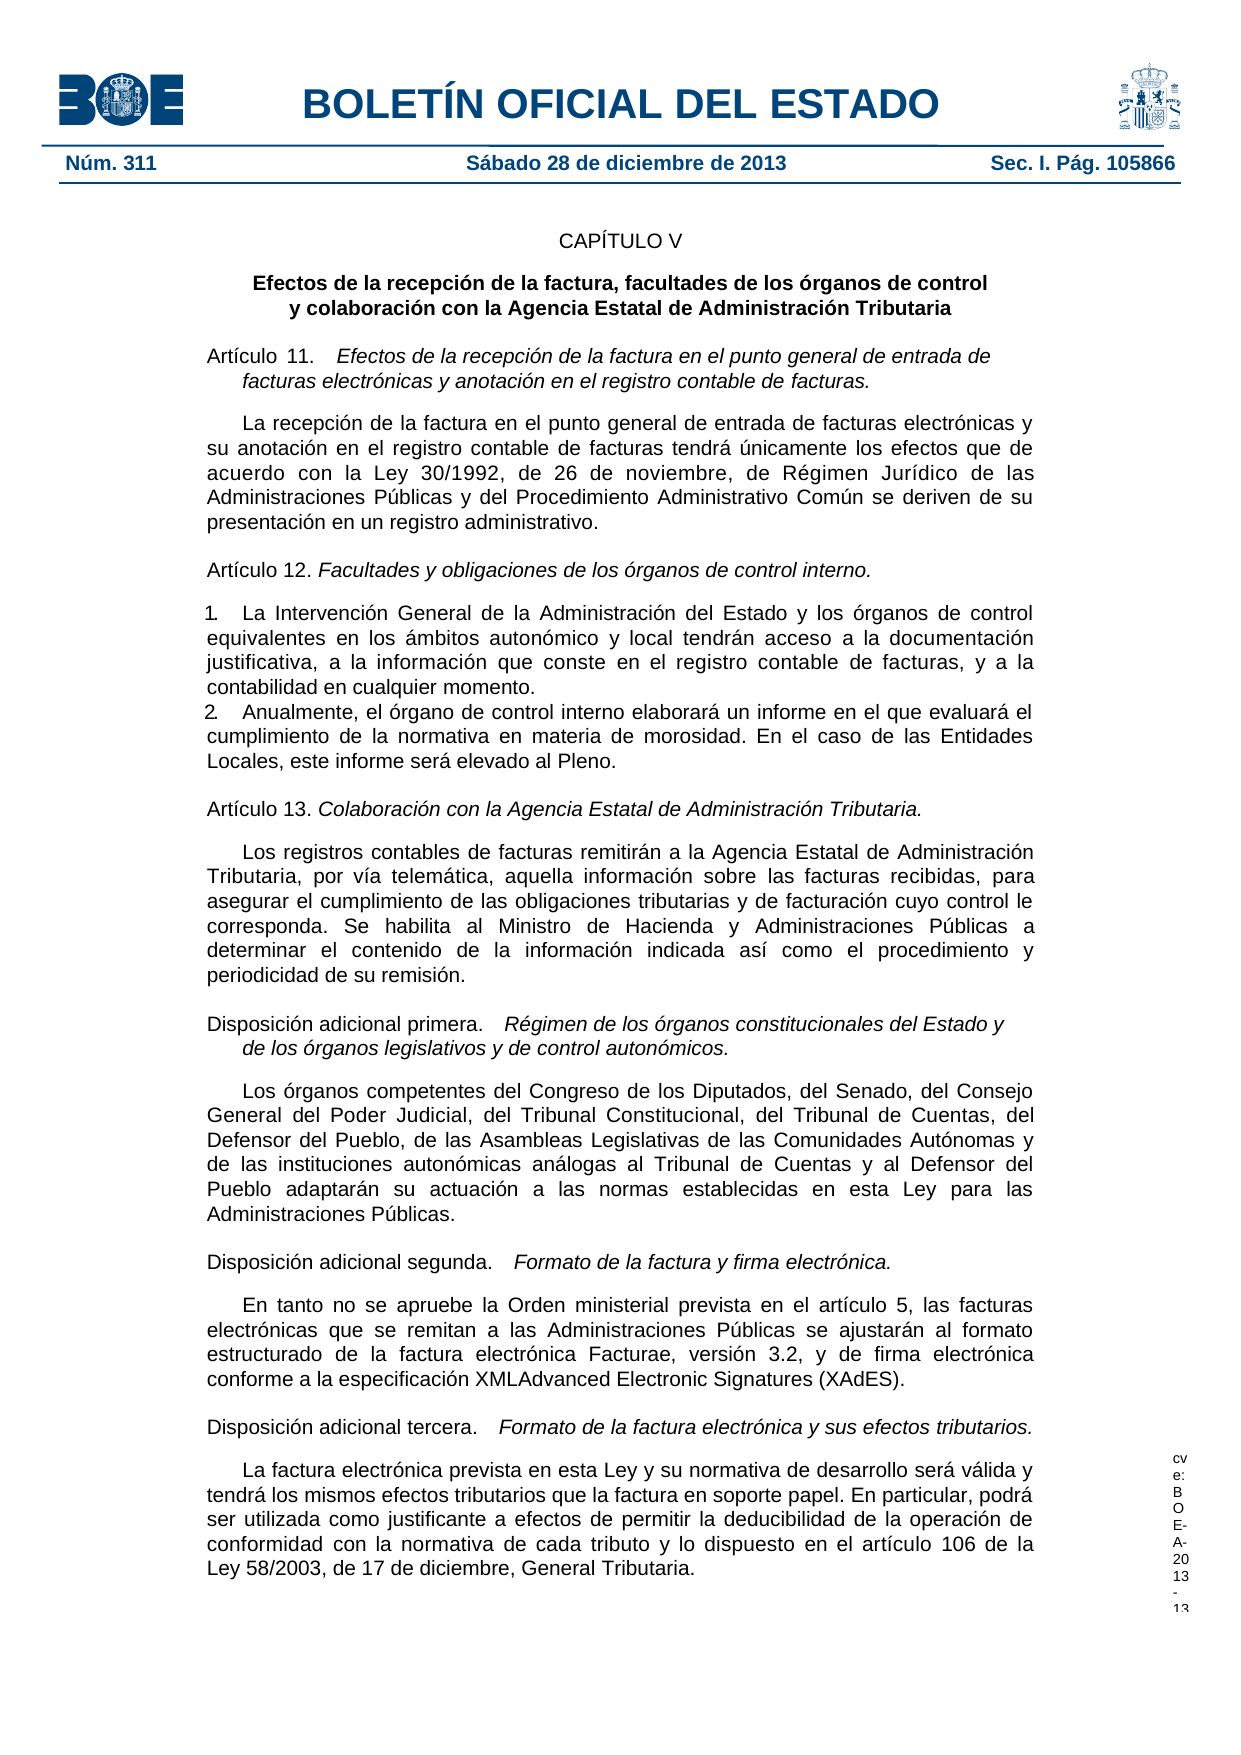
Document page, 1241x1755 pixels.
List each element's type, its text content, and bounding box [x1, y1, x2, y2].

text La recepción de la factura en el punto general de entrada de facturas electrónicas y su anotación en el registro contable de facturas tendrá únicamente los efectos que de acuerdo con la Ley 30/1992, de 26 de noviembre, de Régimen Jurídico de las Administraciones Públicas y del Procedimiento Administrativo Común se deriven de su presentación en un registro administrativo. [207, 411, 1034, 533]
text Disposición adicional primera. Régimen de los órganos constitucionales del Estado y de los órganos legislativos y de control autonómicos. [207, 1011, 1034, 1060]
text En tanto no se apruebe la Orden ministerial prevista en el artículo 5, las facturas electrónicas que se remitan a las Administraciones Públicas se ajustarán al formato estructurado de la factura electrónica Facturae, versión 3.2, y de firma electrónica conforme a la especificación XMLAdvanced Electronic Signatures (XAdES). [207, 1293, 1035, 1391]
text Artículo 12. Facultades y obligaciones de los órganos de control interno. [207, 558, 1199, 582]
text Artículo 11. Efectos de la recepción de la factura en el punto general de entrada de facturas electrónicas y anotación en el registro contable de facturas. [207, 344, 1034, 393]
subtitle Núm. 311 Sábado 28 de diciembre de 2013 Sec. I. Pág. 105866 [42, 151, 1199, 175]
list Anualmente, el órgano de control interno elaborará un informe en el que evaluará el cumplimiento de la normativa en materia de morosidad. En el caso de las Entidades Locales, este informe será elevado al Pleno. [168, 699, 1034, 773]
text Artículo 13. Colaboración con la Agencia Estatal de Administración Tributaria. [207, 797, 1199, 821]
text Los órganos competentes del Congreso de los Diputados, del Senado, del Consejo General del Poder Judicial, del Tribunal Constitucional, del Tribunal de Cuentas, del Defensor del Pueblo, de las Asambleas Legislativas de las Comunidades Autónomas y de las instituciones autonómicas análogas al Tribunal de Cuentas y al Defensor del Pueblo adaptarán su actuación a las normas establecidas en esta Ley para las Administraciones Públicas. [207, 1078, 1034, 1225]
text Disposición adicional tercera. Formato de la factura electrónica y sus efectos tributarios. [207, 1415, 1199, 1439]
subtitle Efectos de la recepción de la factura, facultades de los órganos de control y colaboración con la Agencia Estatal de Administración Tributaria [252, 271, 989, 320]
text La factura electrónica prevista en esta Ley y su normativa de desarrollo será válida y tendrá los mismos efectos tributarios que la factura en soporte papel. En particular, podrá ser utilizada como justificante a efectos de permitir la deducibilidad de la operación de conformidad con la normativa de cada tributo y lo dispuesto en el artículo 106 de la Ley 58/2003, de 17 de diciembre, General Tributaria. [207, 1458, 1034, 1580]
text cve: BOE-A-2013-13722 [1173, 1450, 1191, 1611]
text CAPÍTULO V [42, 228, 1199, 252]
text Los registros contables de facturas remitirán a la Agencia Estatal de Administración Tributaria, por vía telemática, aquella información sobre las facturas recibidas, para asegurar el cumplimiento de las obligaciones tributarias y de facturación cuyo control le corresponda. Se habilita al Ministro de Hacienda y Administraciones Públicas a determinar el contenido de la información indicada así como el procedimiento y periodicidad de su remisión. [207, 840, 1035, 987]
text Disposición adicional segunda. Formato de la factura y firma electrónica. [207, 1250, 1199, 1274]
list La Intervención General de la Administración del Estado y los órganos de control equivalentes en los ámbitos autonómico y local tendrán acceso a la documentación justificativa, a la información que conste en el registro contable de facturas, y a la contabilidad en cualquier momento. [168, 601, 1034, 698]
